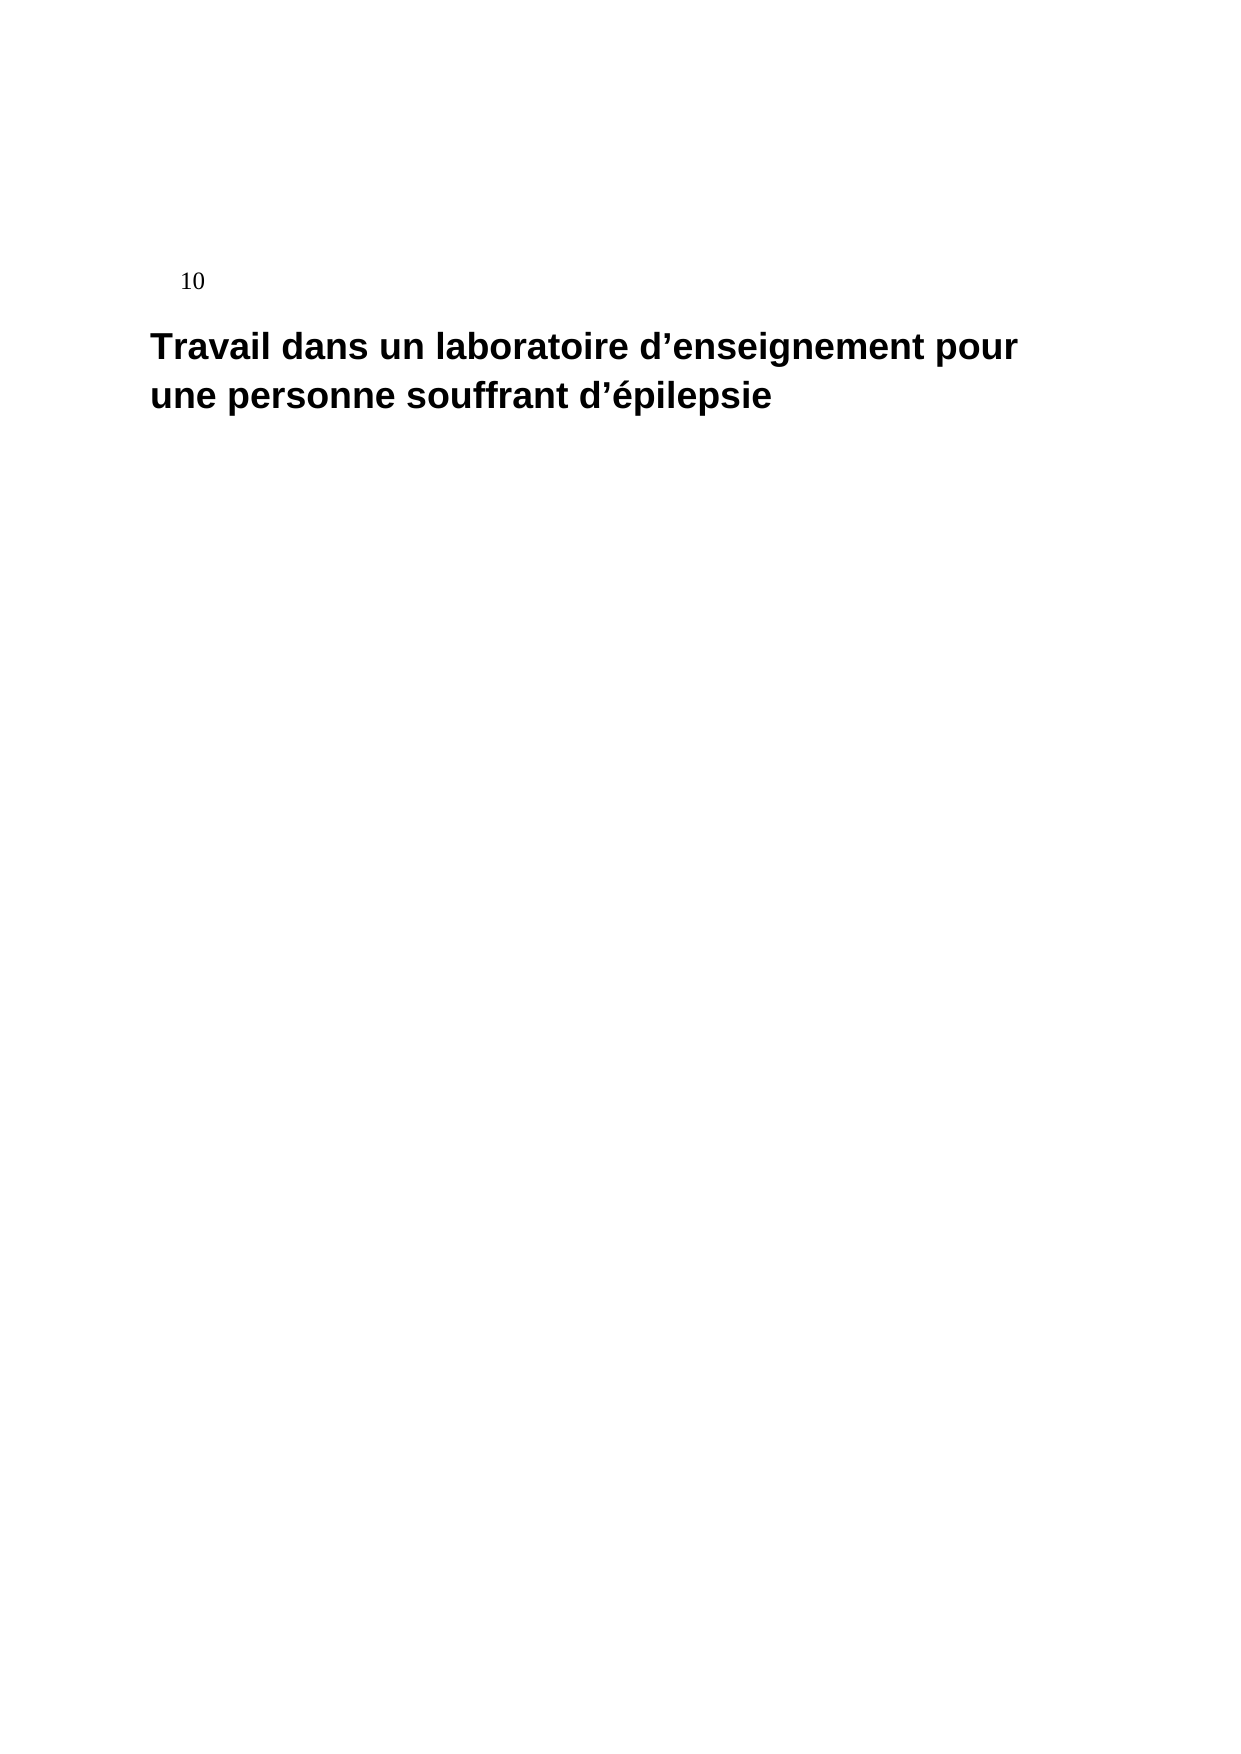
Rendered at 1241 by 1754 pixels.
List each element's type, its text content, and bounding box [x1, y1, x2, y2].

text 10 [150, 266, 1090, 295]
subtitle Travail dans un laboratoire d’enseignement pour une personne souffrant d’épilepsie [150, 299, 1090, 328]
